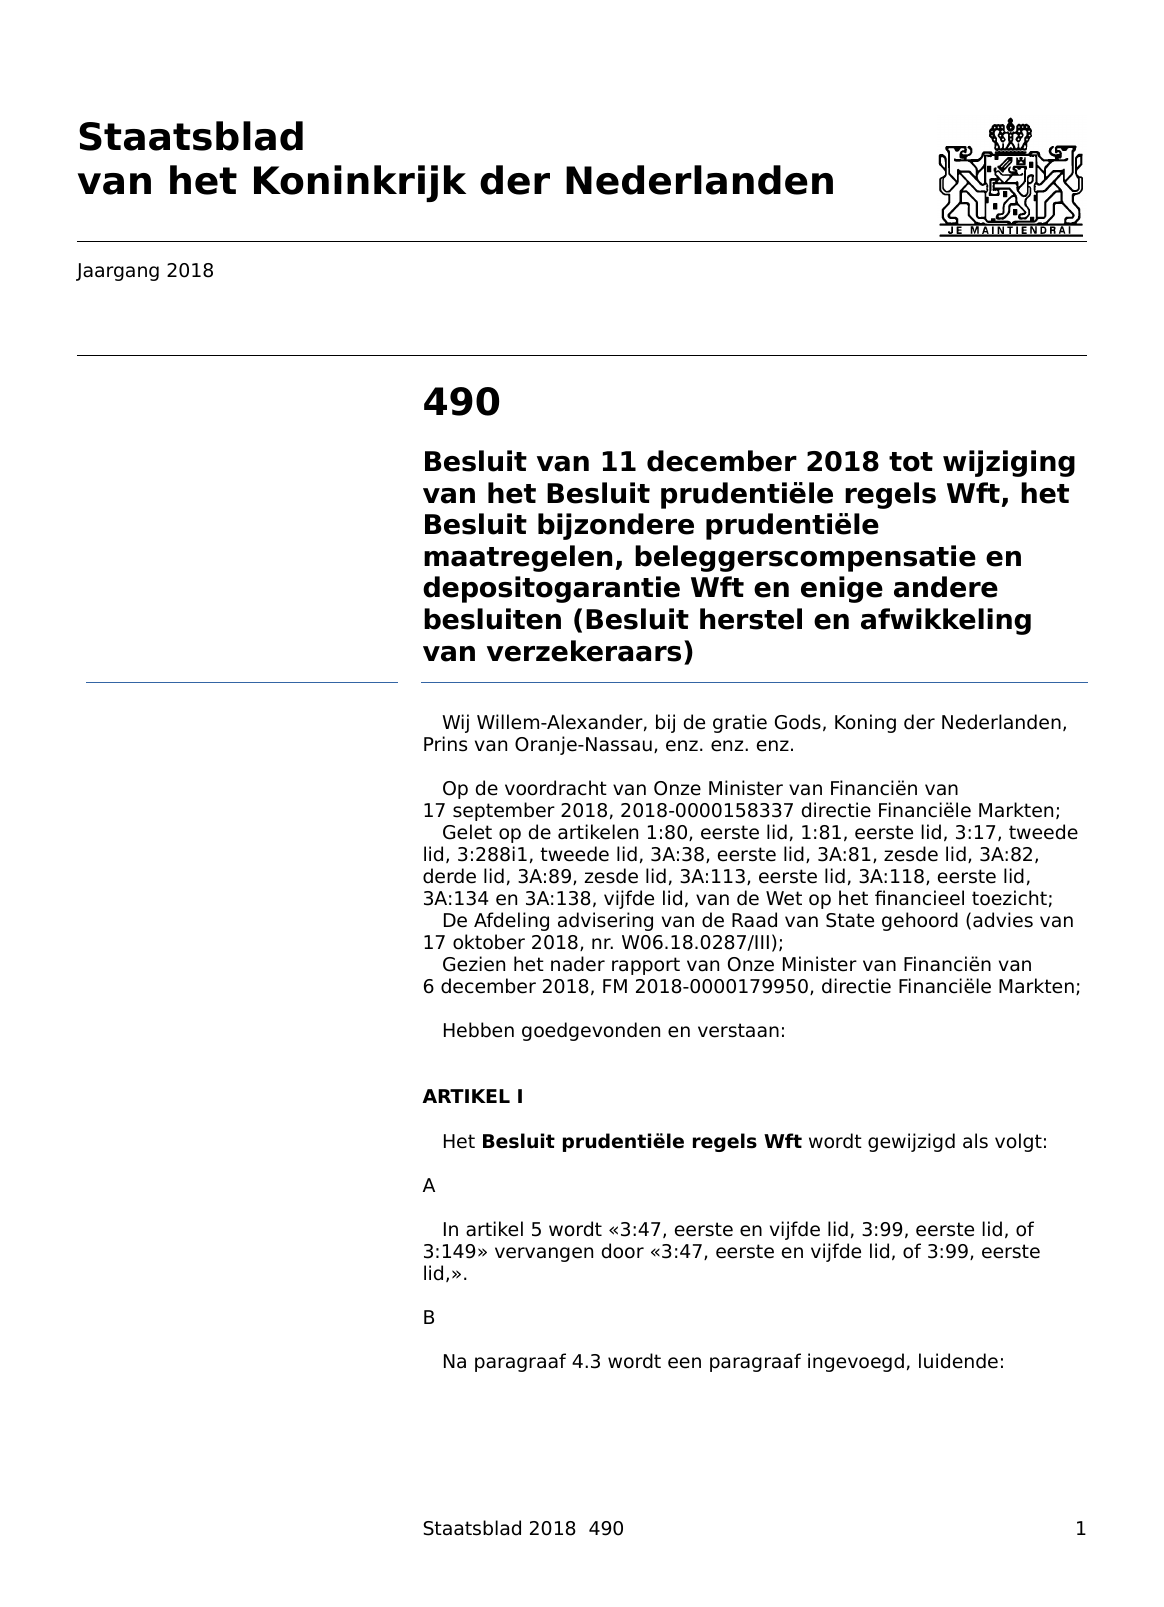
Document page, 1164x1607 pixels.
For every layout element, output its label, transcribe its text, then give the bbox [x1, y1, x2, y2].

text Op de voordracht van Onze Minister van Financiën van 17 september 2018, 2018-0000158337 directie Financiële Markten; [422, 778, 1087, 822]
subtitle ARTIKEL I [422, 1086, 1087, 1108]
text Besluit van 11 december 2018 tot wijziging van het Besluit prudentiële regels Wft, het Besluit bijzondere prudentiële maatregelen, beleggerscompensatie en depositogarantie Wft en enige andere besluiten (Besluit herstel en afwikkeling van verzekeraars) [422, 447, 1087, 667]
text Het Besluit prudentiële regels Wft wordt gewijzigd als volgt: [422, 1131, 1087, 1152]
subtitle 490 [422, 381, 1087, 424]
text De Afdeling advisering van de Raad van State gehoord (advies van 17 oktober 2018, nr. W06.18.0287/III); [422, 910, 1087, 954]
text Na paragraaf 4.3 wordt een paragraaf ingevoegd, luidende: [422, 1351, 1087, 1373]
text A [422, 1175, 1087, 1197]
text In artikel 5 wordt «3:47, eerste en vijfde lid, 3:99, eerste lid, of 3:149» vervangen door «3:47, eerste en vijfde lid, of 3:99, eerste lid,». [422, 1219, 1087, 1285]
table_cell Jaargang 2018 [77, 242, 1087, 355]
table_header Staatsblad van het Koninkrijk der Nederlanden [77, 100, 886, 241]
text B [422, 1307, 1087, 1329]
text Gezien het nader rapport van Onze Minister van Financiën van 6 december 2018, FM 2018-0000179950, directie Financiële Markten; [422, 954, 1087, 998]
picture [936, 115, 1087, 240]
text Wij Willem-Alexander, bij de gratie Gods, Koning der Nederlanden, Prins van Oranje-Nassau, enz. enz. enz. [422, 712, 1087, 756]
table_header [886, 100, 1087, 241]
text Hebben goedgevonden en verstaan: [422, 1020, 1087, 1042]
text Gelet op de artikelen 1:80, eerste lid, 1:81, eerste lid, 3:17, tweede lid, 3:288i1, tweede lid, 3A:38, eerste lid, 3A:81, zesde lid, 3A:82, derde lid, 3A:89, zesde lid, 3A:113, eerste lid, 3A:118, eerste lid, 3A:134 en 3A:138, vijfde lid, van de Wet op het financieel toezicht; [422, 822, 1087, 910]
